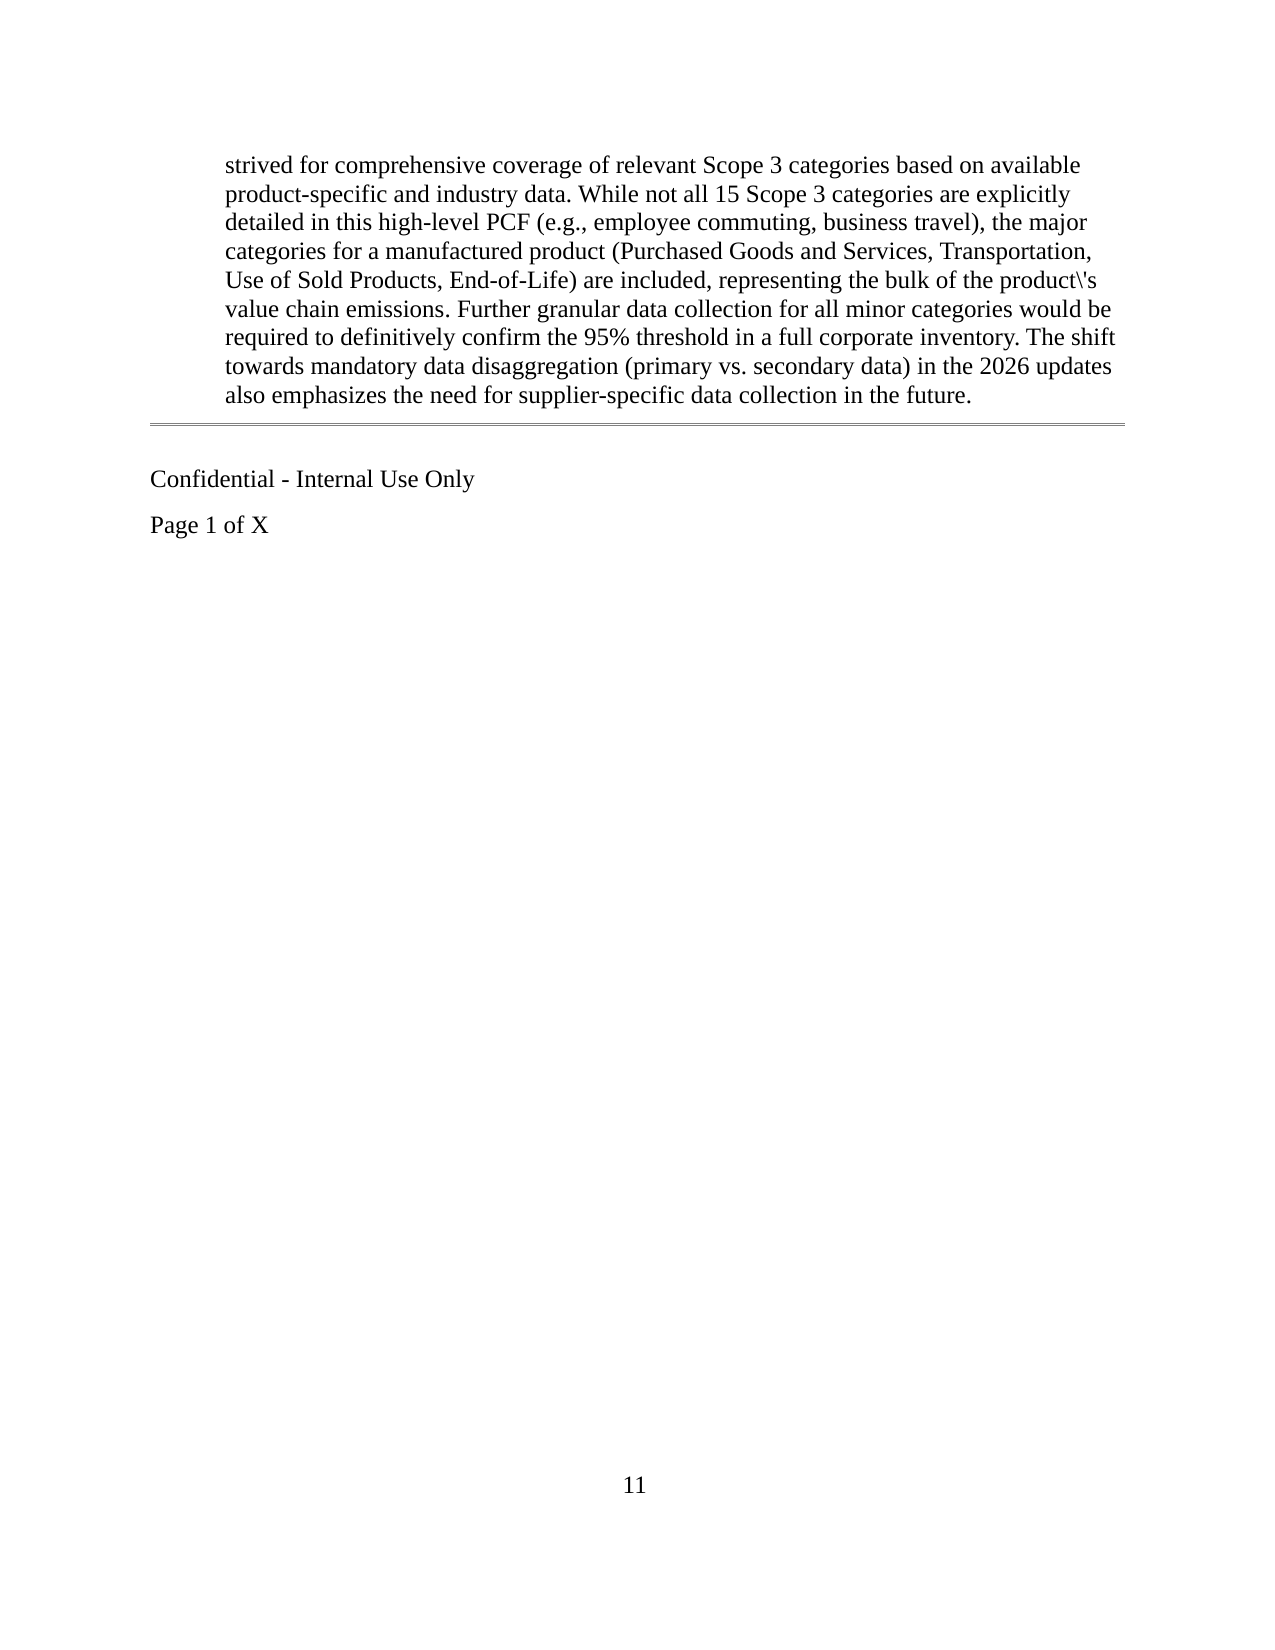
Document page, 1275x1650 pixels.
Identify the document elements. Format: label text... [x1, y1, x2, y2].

text Confidential - Internal Use Only [150, 464, 1125, 493]
list strived for comprehensive coverage of relevant Scope 3 categories based on available product-specific and industry data. While not all 15 Scope 3 categories are explicitly detailed in this high-level PCF (e.g., employee commuting, business travel), the major categories for a manufactured product (Purchased Goods and Services, Transportation, Use of Sold Products, End-of-Life) are included, representing the bulk of the product\'s value chain emissions. Further granular data collection for all minor categories would be required to definitively confirm the 95% threshold in a full corporate inventory. The shift towards mandatory data disaggregation (primary vs. secondary data) in the 2026 updates also emphasizes the need for supplier-specific data collection in the future. [187, 150, 1125, 409]
text Page 1 of X [150, 511, 1125, 539]
